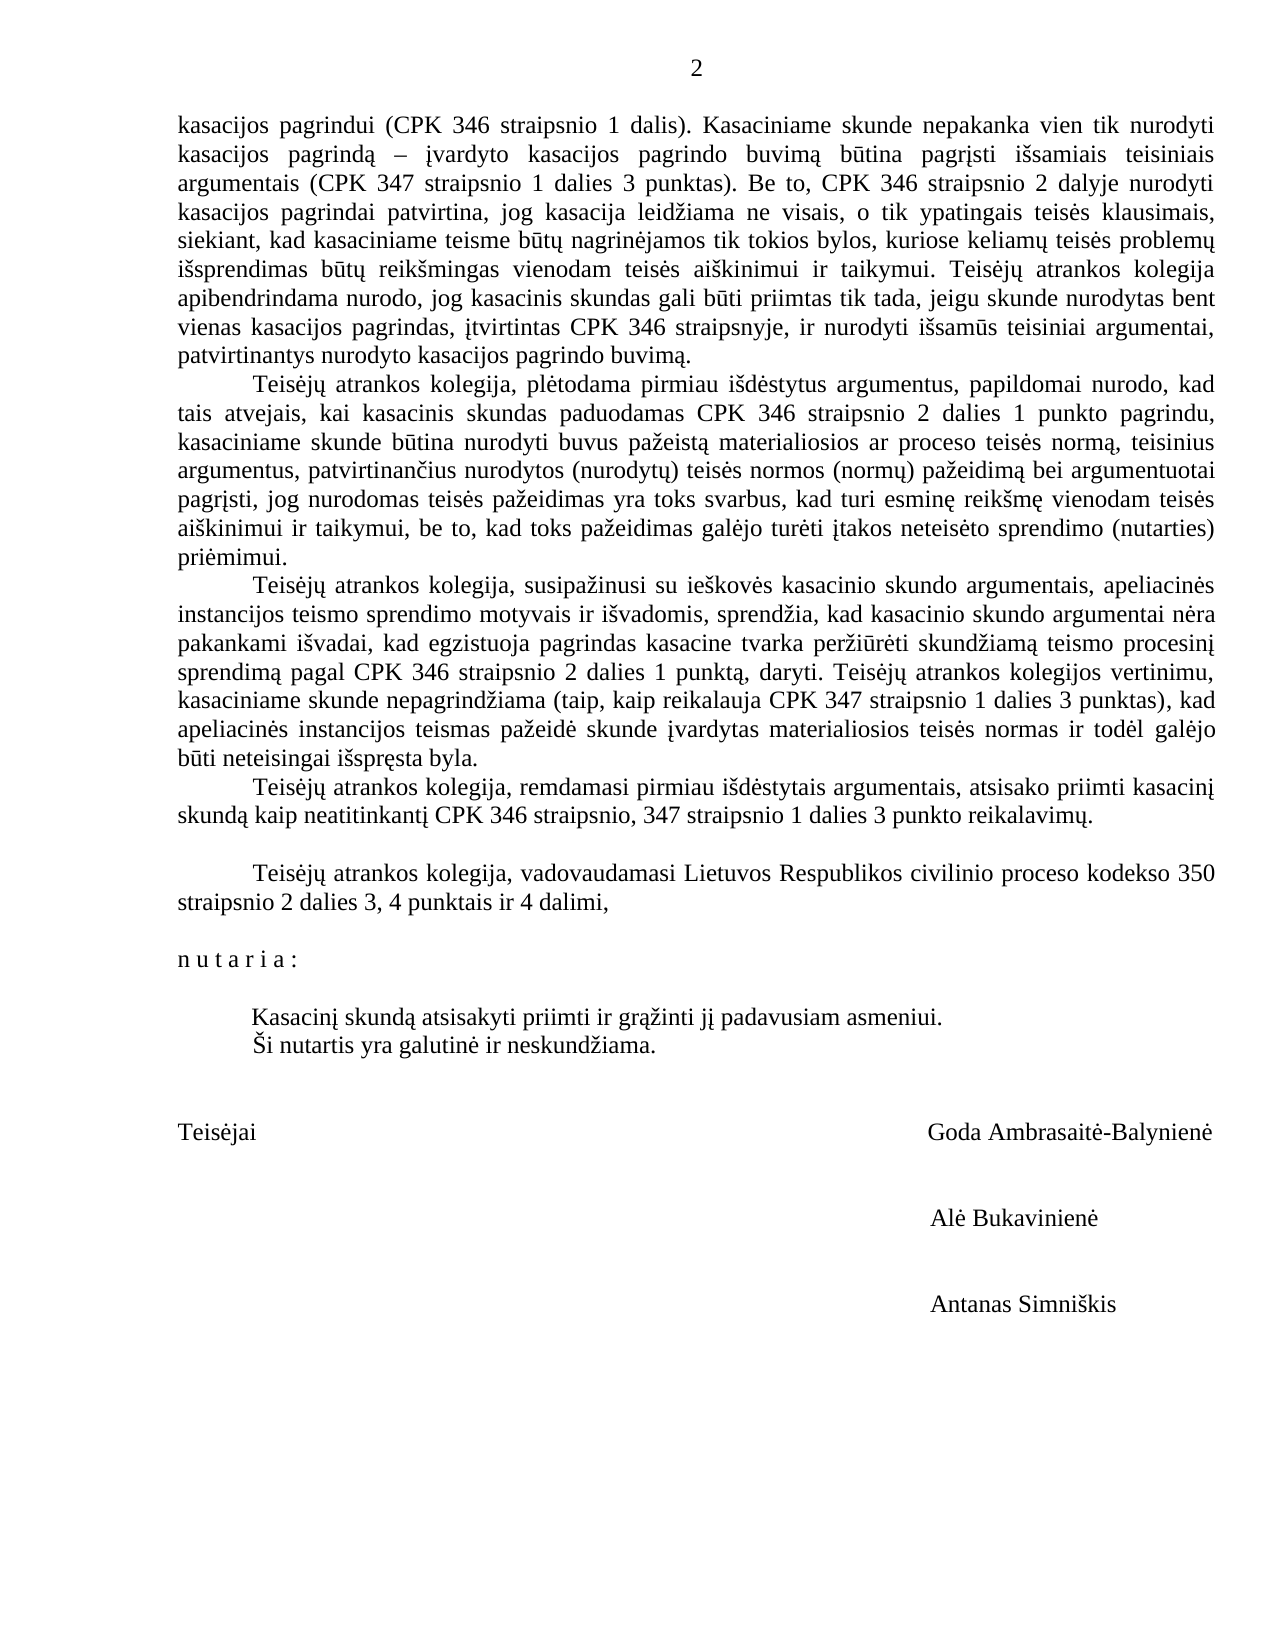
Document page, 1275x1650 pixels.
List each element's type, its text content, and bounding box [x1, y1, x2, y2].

text Kasacinį skundą atsisakyti priimti ir grąžinti jį padavusiam asmeniui. [177, 1002, 1216, 1031]
text Teisėjų atrankos kolegija, vadovaudamasi Lietuvos Respublikos civilinio proceso kodekso 350 straipsnio 2 dalies 3, 4 punktais ir 4 dalimi, [177, 858, 1216, 916]
text Ši nutartis yra galutinė ir neskundžiama. [177, 1031, 1216, 1059]
text Antanas Simniškis [777, 1289, 1216, 1318]
text n u t a r i a : [177, 944, 1216, 973]
text Teisėjai Goda Ambrasaitė-Balynienė [177, 1117, 1216, 1146]
text Teisėjų atrankos kolegija, plėtodama pirmiau išdėstytus argumentus, papildomai nurodo, kad tais atvejais, kai kasacinis skundas paduodamas CPK 346 straipsnio 2 dalies 1 punkto pagrindu, kasaciniame skunde būtina nurodyti buvus pažeistą materialiosios ar proceso teisės normą, teisinius argumentus, patvirtinančius nurodytos (nurodytų) teisės normos (normų) pažeidimą bei argumentuotai pagrįsti, jog nurodomas teisės pažeidimas yra toks svarbus, kad turi esminę reikšmę vienodam teisės aiškinimui ir taikymui, be to, kad toks pažeidimas galėjo turėti įtakos neteisėto sprendimo (nutarties) priėmimui. [177, 369, 1216, 571]
text Teisėjų atrankos kolegija, susipažinusi su ieškovės kasacinio skundo argumentais, apeliacinės instancijos teismo sprendimo motyvais ir išvadomis, sprendžia, kad kasacinio skundo argumentai nėra pakankami išvadai, kad egzistuoja pagrindas kasacine tvarka peržiūrėti skundžiamą teismo procesinį sprendimą pagal CPK 346 straipsnio 2 dalies 1 punktą, daryti. Teisėjų atrankos kolegijos vertinimu, kasaciniame skunde nepagrindžiama (taip, kaip reikalauja CPK 347 straipsnio 1 dalies 3 punktas), kad apeliacinės instancijos teismas pažeidė skunde įvardytas materialiosios teisės normas ir todėl galėjo būti neteisingai išspręsta byla. [177, 571, 1216, 772]
text Alė Bukavinienė [777, 1203, 1216, 1232]
text kasacijos pagrindui (CPK 346 straipsnio 1 dalis). Kasaciniame skunde nepakanka vien tik nurodyti kasacijos pagrindą – įvardyto kasacijos pagrindo buvimą būtina pagrįsti išsamiais teisiniais argumentais (CPK 347 straipsnio 1 dalies 3 punktas). Be to, CPK 346 straipsnio 2 dalyje nurodyti kasacijos pagrindai patvirtina, jog kasacija leidžiama ne visais, o tik ypatingais teisės klausimais, siekiant, kad kasaciniame teisme būtų nagrinėjamos tik tokios bylos, kuriose keliamų teisės problemų išsprendimas būtų reikšmingas vienodam teisės aiškinimui ir taikymui. Teisėjų atrankos kolegija apibendrindama nurodo, jog kasacinis skundas gali būti priimtas tik tada, jeigu skunde nurodytas bent vienas kasacijos pagrindas, įtvirtintas CPK 346 straipsnyje, ir nurodyti išsamūs teisiniai argumentai, patvirtinantys nurodyto kasacijos pagrindo buvimą. [177, 111, 1216, 369]
text Teisėjų atrankos kolegija, remdamasi pirmiau išdėstytais argumentais, atsisako priimti kasacinį skundą kaip neatitinkantį CPK 346 straipsnio, 347 straipsnio 1 dalies 3 punkto reikalavimų. [177, 772, 1216, 829]
